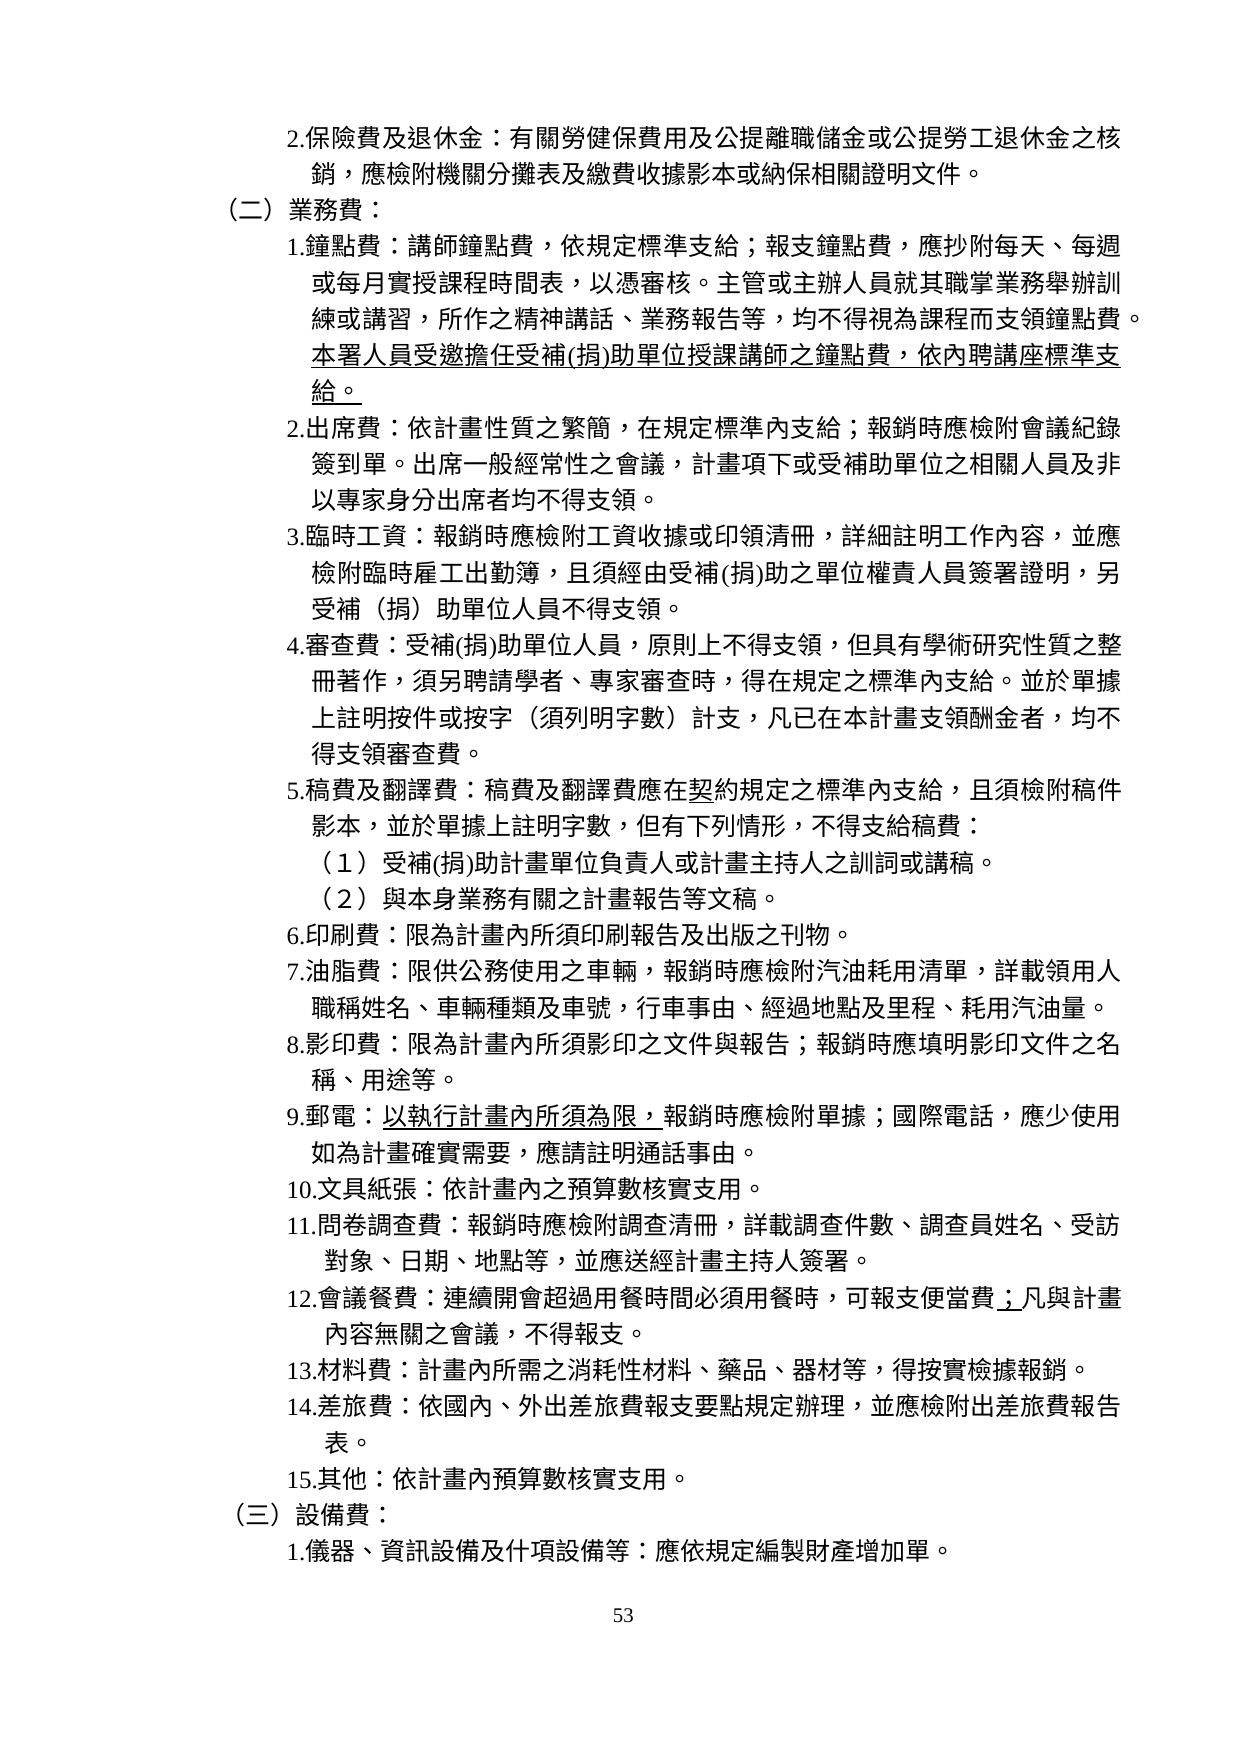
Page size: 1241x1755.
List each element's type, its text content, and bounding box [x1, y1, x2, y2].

text 13.材料費：計畫內所需之消耗性材料、藥品、器材等，得按實檢據報銷。 [286, 1351, 1122, 1387]
text 1.儀器、資訊設備及什項設備等：應依規定編製財產增加單。 [286, 1532, 1122, 1568]
text 7.油脂費：限供公務使用之車輛，報銷時應檢附汽油耗用清單，詳載領用人職稱姓名、車輛種類及車號，行車事由、經過地點及里程、耗用汽油量。 [286, 952, 1122, 1024]
text 4.審查費：受補(捐)助單位人員，原則上不得支領，但具有學術研究性質之整冊著作，須另聘請學者、專家審查時，得在規定之標準內支給。並於單據上註明按件或按字（須列明字數）計支，凡已在本計畫支領酬金者，均不得支領審查費。 [286, 626, 1122, 771]
text 12.會議餐費：連續開會超過用餐時間必須用餐時，可報支便當費；凡與計畫內容無關之會議，不得報支。 [286, 1278, 1122, 1351]
text 6.印刷費：限為計畫內所須印刷報告及出版之刊物。 [286, 916, 1122, 952]
text （三）設備費： [220, 1496, 1122, 1532]
text 3.臨時工資：報銷時應檢附工資收據或印領清冊，詳細註明工作內容，並應檢附臨時雇工出勤簿，且須經由受補(捐)助之單位權責人員簽署證明，另受補（捐）助單位人員不得支領。 [286, 517, 1122, 626]
text 10.文具紙張：依計畫內之預算數核實支用。 [286, 1169, 1122, 1206]
text （１）受補(捐)助計畫單位負責人或計畫主持人之訓詞或講稿。 [307, 843, 1122, 879]
text 2.保險費及退休金：有關勞健保費用及公提離職儲金或公提勞工退休金之核銷，應檢附機關分攤表及繳費收據影本或納保相關證明文件。 [286, 118, 1122, 191]
text 1.鐘點費：講師鐘點費，依規定標準支給；報支鐘點費，應抄附每天、每週或每月實授課程時間表，以憑審核。主管或主辦人員就其職掌業務舉辦訓練或講習，所作之精神講話、業務報告等，均不得視為課程而支領鐘點費。本署人員受邀擔任受補(捐)助單位授課講師之鐘點費，依內聘講座標準支給。 [286, 227, 1122, 408]
text 11.問卷調查費：報銷時應檢附調查清冊，詳載調查件數、調查員姓名、受訪對象、日期、地點等，並應送經計畫主持人簽署。 [286, 1206, 1122, 1278]
text 2.出席費：依計畫性質之繁簡，在規定標準內支給；報銷時應檢附會議紀錄簽到單。出席一般經常性之會議，計畫項下或受補助單位之相關人員及非以專家身分出席者均不得支領。 [286, 408, 1122, 517]
text 8.影印費：限為計畫內所須影印之文件與報告；報銷時應填明影印文件之名稱、用途等。 [286, 1024, 1122, 1097]
text （二）業務費： [213, 191, 1122, 227]
text （２）與本身業務有關之計畫報告等文稿。 [307, 879, 1122, 916]
text 9.郵電：以執行計畫內所須為限，報銷時應檢附單據；國際電話，應少使用，如為計畫確實需要，應請註明通話事由。 [286, 1097, 1122, 1169]
text 5.稿費及翻譯費：稿費及翻譯費應在契約規定之標準內支給，且須檢附稿件影本，並於單據上註明字數，但有下列情形，不得支給稿費： [286, 771, 1122, 843]
text 15.其他：依計畫內預算數核實支用。 [286, 1459, 1122, 1496]
text 14.差旅費：依國內、外出差旅費報支要點規定辦理，並應檢附出差旅費報告表。 [286, 1387, 1122, 1459]
